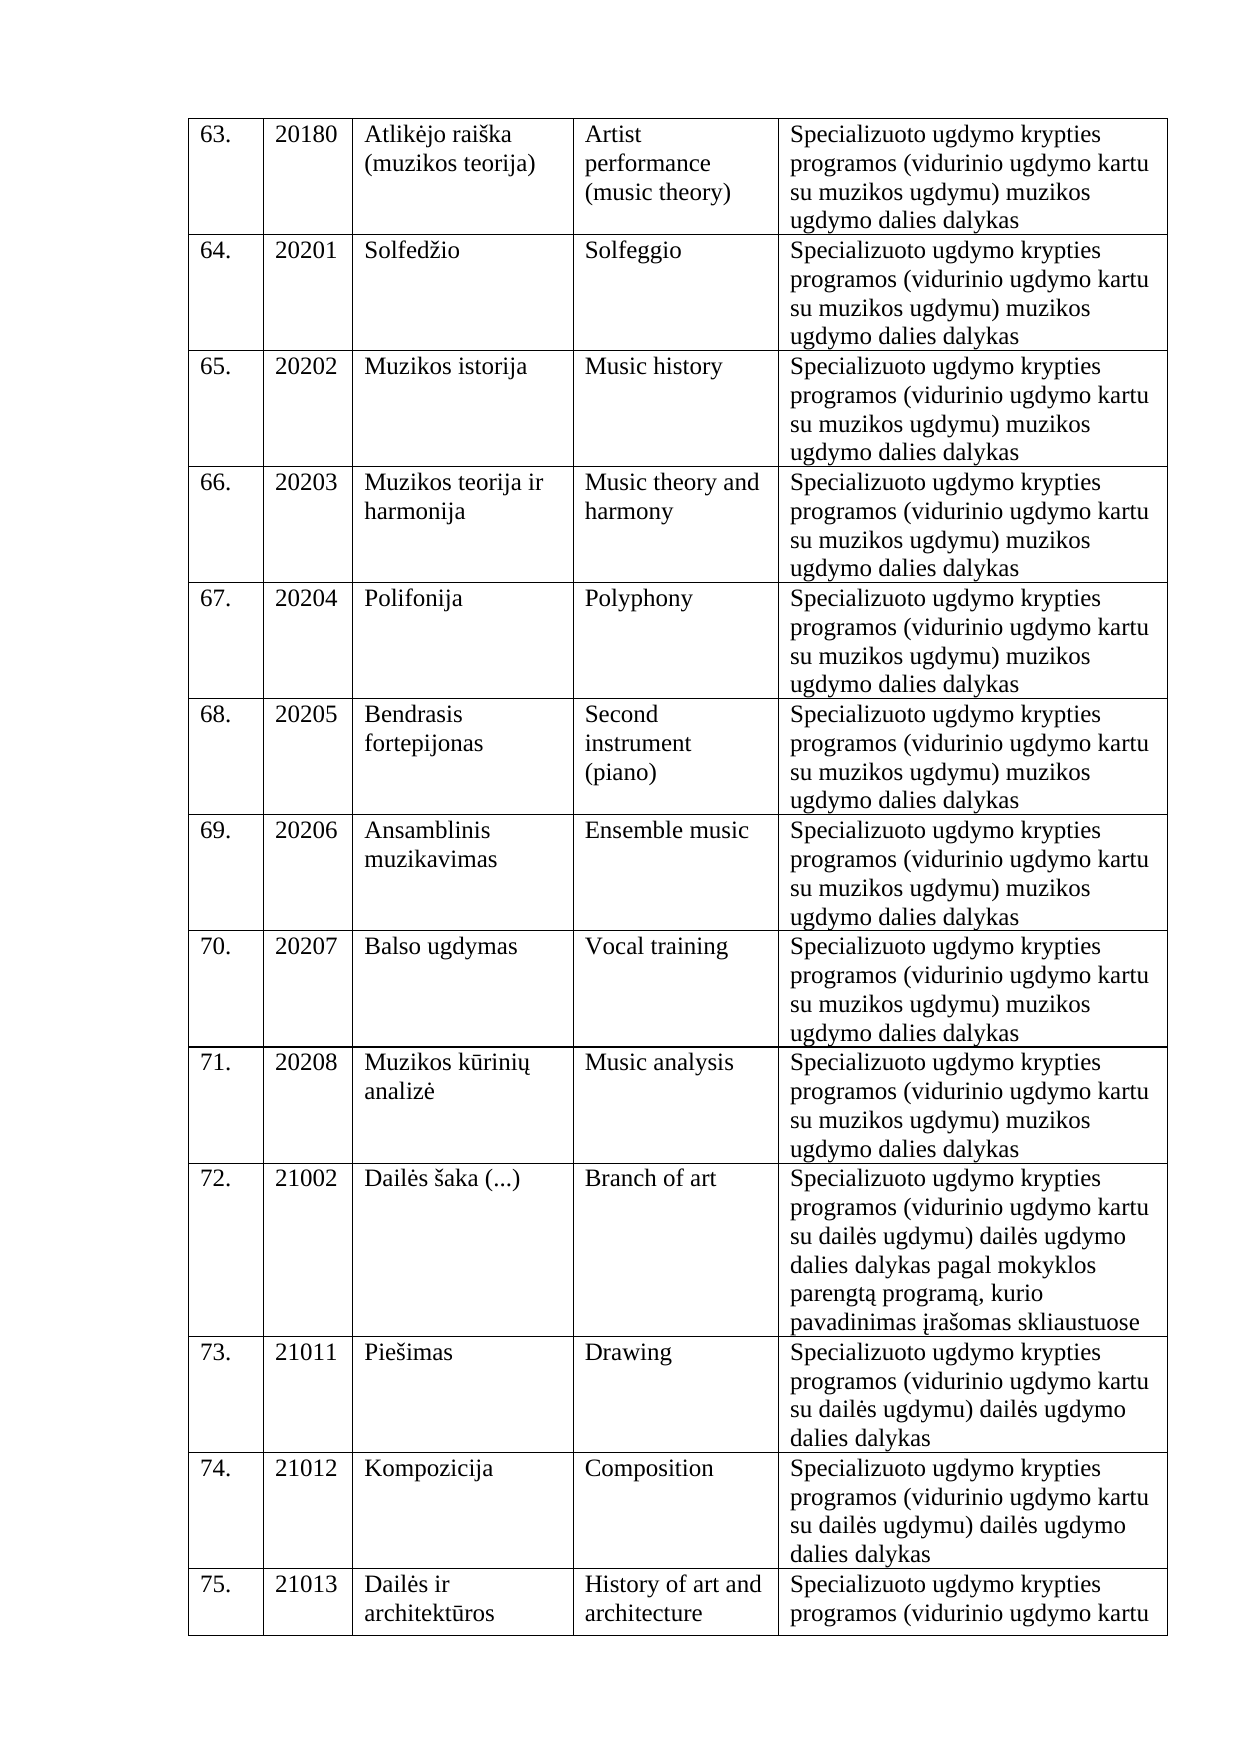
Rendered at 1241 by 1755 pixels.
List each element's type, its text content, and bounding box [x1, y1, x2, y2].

table_cell 20206 [264, 815, 352, 930]
table_cell 63. [189, 119, 263, 234]
table_cell [1168, 814, 1173, 930]
table_cell 67. [189, 583, 263, 698]
table_cell 20201 [264, 235, 352, 350]
table_cell [1168, 466, 1173, 582]
table_cell [1168, 1568, 1173, 1635]
table_cell [1168, 118, 1173, 234]
table_cell Vocal training [574, 931, 778, 1046]
table_cell 70. [189, 931, 263, 1046]
table_cell 21002 [264, 1164, 352, 1336]
table_cell Muzikos teorija ir harmonija [353, 467, 573, 582]
table_cell 20208 [264, 1048, 352, 1162]
table_cell Specializuoto ugdymo krypties programos (vidurinio ugdymo kartu su muzikos ugdymu) muzikos ugdymo dalies dalykas [779, 235, 1167, 350]
table_cell Specializuoto ugdymo krypties programos (vidurinio ugdymo kartu [779, 1569, 1167, 1635]
table_cell Bendrasis fortepijonas [353, 699, 573, 814]
table_cell 21011 [264, 1337, 352, 1452]
table_cell [1168, 1452, 1173, 1568]
table_cell Composition [574, 1453, 778, 1568]
table_cell Polyphony [574, 583, 778, 698]
table_cell Ensemble music [574, 815, 778, 930]
table_cell Specializuoto ugdymo krypties programos (vidurinio ugdymo kartu su dailės ugdymu) dailės ugdymo dalies dalykas [779, 1453, 1167, 1568]
table_cell 71. [189, 1048, 263, 1162]
table_cell Solfedžio [353, 235, 573, 350]
table_cell Muzikos istorija [353, 351, 573, 466]
table_cell Polifonija [353, 583, 573, 698]
table_cell Music theory and harmony [574, 467, 778, 582]
table_cell [1168, 350, 1173, 466]
table_cell Specializuoto ugdymo krypties programos (vidurinio ugdymo kartu su muzikos ugdymu) muzikos ugdymo dalies dalykas [779, 351, 1167, 466]
table_cell [1168, 582, 1173, 698]
table_cell 74. [189, 1453, 263, 1568]
table_cell Artist performance (music theory) [574, 119, 778, 234]
table_cell 75. [189, 1569, 263, 1635]
table_cell Specializuoto ugdymo krypties programos (vidurinio ugdymo kartu su muzikos ugdymu) muzikos ugdymo dalies dalykas [779, 119, 1167, 234]
table_cell [1168, 1046, 1173, 1162]
table_cell Piešimas [353, 1337, 573, 1452]
table_cell Dailės šaka (...) [353, 1164, 573, 1336]
table_cell [1168, 1336, 1173, 1452]
table_cell [1168, 234, 1173, 350]
table_cell 20205 [264, 699, 352, 814]
table_cell Muzikos kūrinių analizė [353, 1048, 573, 1162]
table_cell 20180 [264, 119, 352, 234]
table_cell Atlikėjo raiška (muzikos teorija) [353, 119, 573, 234]
table_cell History of art and architecture [574, 1569, 778, 1635]
table_cell Specializuoto ugdymo krypties programos (vidurinio ugdymo kartu su muzikos ugdymu) muzikos ugdymo dalies dalykas [779, 931, 1167, 1046]
table_cell 20204 [264, 583, 352, 698]
table_cell Branch of art [574, 1164, 778, 1336]
table_cell Specializuoto ugdymo krypties programos (vidurinio ugdymo kartu su muzikos ugdymu) muzikos ugdymo dalies dalykas [779, 1048, 1167, 1162]
table_cell Music history [574, 351, 778, 466]
table_cell Specializuoto ugdymo krypties programos (vidurinio ugdymo kartu su muzikos ugdymu) muzikos ugdymo dalies dalykas [779, 583, 1167, 698]
table_cell 21012 [264, 1453, 352, 1568]
table_cell Drawing [574, 1337, 778, 1452]
table_cell Specializuoto ugdymo krypties programos (vidurinio ugdymo kartu su dailės ugdymu) dailės ugdymo dalies dalykas pagal mokyklos parengtą programą, kurio pavadinimas įrašomas skliaustuose [779, 1164, 1167, 1336]
table_cell Kompozicija [353, 1453, 573, 1568]
table_cell Second instrument (piano) [574, 699, 778, 814]
table_cell 73. [189, 1337, 263, 1452]
table_cell [1168, 1163, 1173, 1336]
table_cell Specializuoto ugdymo krypties programos (vidurinio ugdymo kartu su dailės ugdymu) dailės ugdymo dalies dalykas [779, 1337, 1167, 1452]
table_cell 65. [189, 351, 263, 466]
table_cell 20203 [264, 467, 352, 582]
table_cell Specializuoto ugdymo krypties programos (vidurinio ugdymo kartu su muzikos ugdymu) muzikos ugdymo dalies dalykas [779, 815, 1167, 930]
table_cell 64. [189, 235, 263, 350]
table_cell 69. [189, 815, 263, 930]
table_cell Balso ugdymas [353, 931, 573, 1046]
table_cell [1168, 698, 1173, 814]
table_cell Ansamblinis muzikavimas [353, 815, 573, 930]
table_cell 20202 [264, 351, 352, 466]
table_cell 72. [189, 1164, 263, 1336]
table_cell 20207 [264, 931, 352, 1046]
table_cell Music analysis [574, 1048, 778, 1162]
table_cell Specializuoto ugdymo krypties programos (vidurinio ugdymo kartu su muzikos ugdymu) muzikos ugdymo dalies dalykas [779, 467, 1167, 582]
table_cell Solfeggio [574, 235, 778, 350]
table_cell Dailės ir architektūros [353, 1569, 573, 1635]
table_cell 68. [189, 699, 263, 814]
table_cell 21013 [264, 1569, 352, 1635]
table_cell Specializuoto ugdymo krypties programos (vidurinio ugdymo kartu su muzikos ugdymu) muzikos ugdymo dalies dalykas [779, 699, 1167, 814]
table_cell 66. [189, 467, 263, 582]
table_cell [1168, 930, 1173, 1046]
